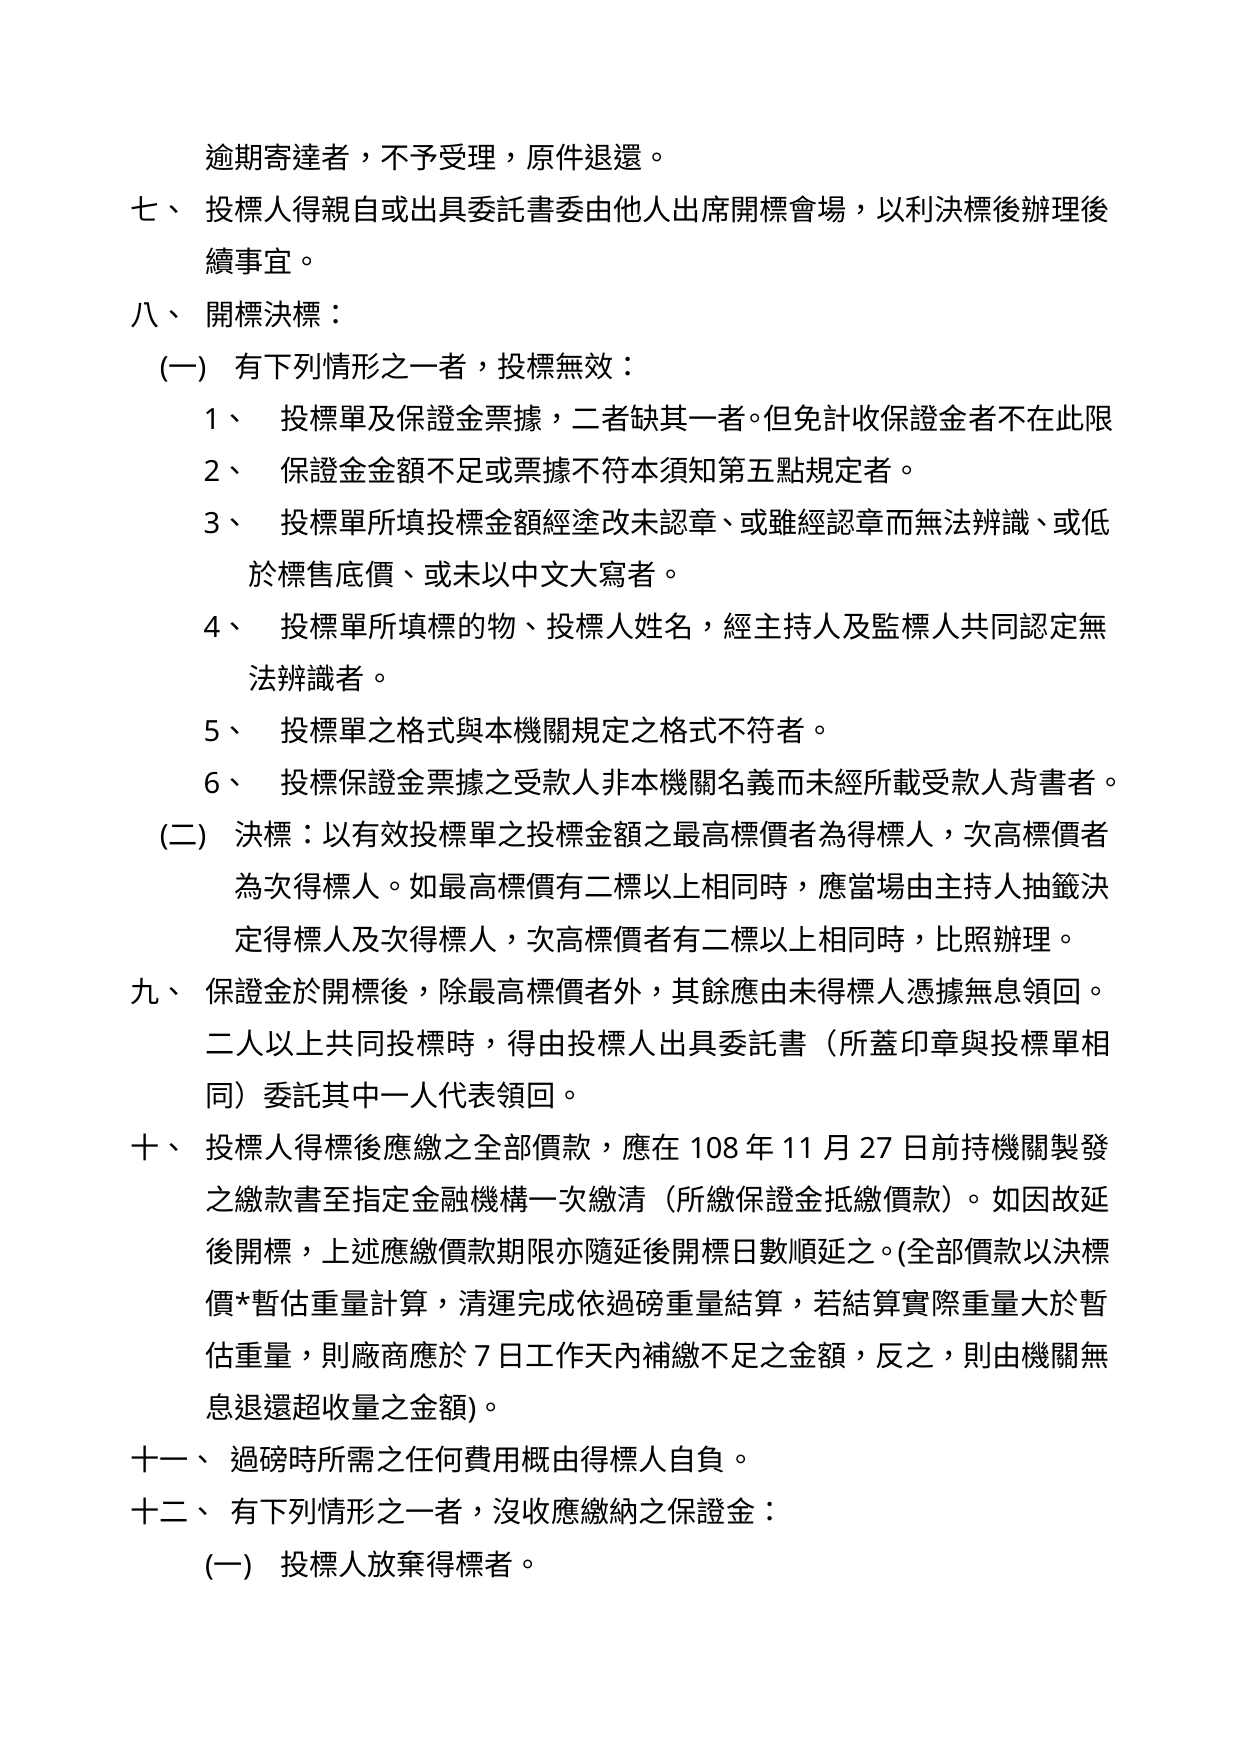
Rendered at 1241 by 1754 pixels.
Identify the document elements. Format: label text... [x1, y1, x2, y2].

list 有下列情形之一者，沒收應繳納之保證金： [130, 1481, 1110, 1533]
list 投標單所填標的物、投標人姓名，經主持人及監標人共同認定無法辨識者。 [203, 596, 1110, 700]
list 投標人得標後應繳之全部價款，應在108年11 月27 日前持機關製發之繳款書至指定金融機構一次繳清（所繳保證金抵繳價款）。如因故延後開標，上述應繳價款期限亦隨延後開標日數順延之。(全部價款以決標價*暫估重量計算，清運完成依過磅重量結算，若結算實際重量大於暫估重量，則廠商應於7日工作天內補繳不足之金額，反之，則由機關無息退還超收量之金額)。 [130, 1117, 1110, 1429]
list 投標人放棄得標者。 [205, 1533, 1110, 1585]
list 開標決標： [130, 283, 1110, 335]
list 投標單之格式與本機關規定之格式不符者。 [203, 700, 1110, 752]
list 有下列情形之一者，投標無效： [159, 335, 1110, 387]
list 決標：以有效投標單之投標金額之最高標價者為得標人，次高標價者為次得標人。如最高標價有二標以上相同時，應當場由主持人抽籤決定得標人及次得標人，次高標價者有二標以上相同時，比照辦理。 [159, 804, 1110, 960]
list 投標保證金票據之受款人非本機關名義而未經所載受款人背書者。 [203, 752, 1110, 804]
list 投標人應將填妥之投標單連同應繳保證金之票據或繳交現金之收據或憑證妥予密封，以掛號函件於開標前一日寄達本機關或其指定之郵政信箱。逾期寄達者，不予受理，原件退還。 [130, 127, 1110, 179]
list 投標單所填投標金額經塗改未認章、或雖經認章而無法辨識、或低於標售底價、或未以中文大寫者。 [203, 492, 1110, 596]
list 保證金金額不足或票據不符本須知第五點規定者。 [203, 439, 1110, 492]
list 投標人得親自或出具委託書委由他人出席開標會場，以利決標後辦理後 續事宜。 [130, 179, 1110, 283]
list 投標單及保證金票據，二者缺其一者。但免計收保證金者不在此限。 [203, 387, 1110, 439]
list 過磅時所需之任何費用概由得標人自負。 [130, 1429, 1110, 1481]
list 保證金於開標後，除最高標價者外，其餘應由未得標人憑據無息領回。二人以上共同投標時，得由投標人出具委託書（所蓋印章與投標單相同）委託其中一人代表領回。 [130, 960, 1110, 1117]
